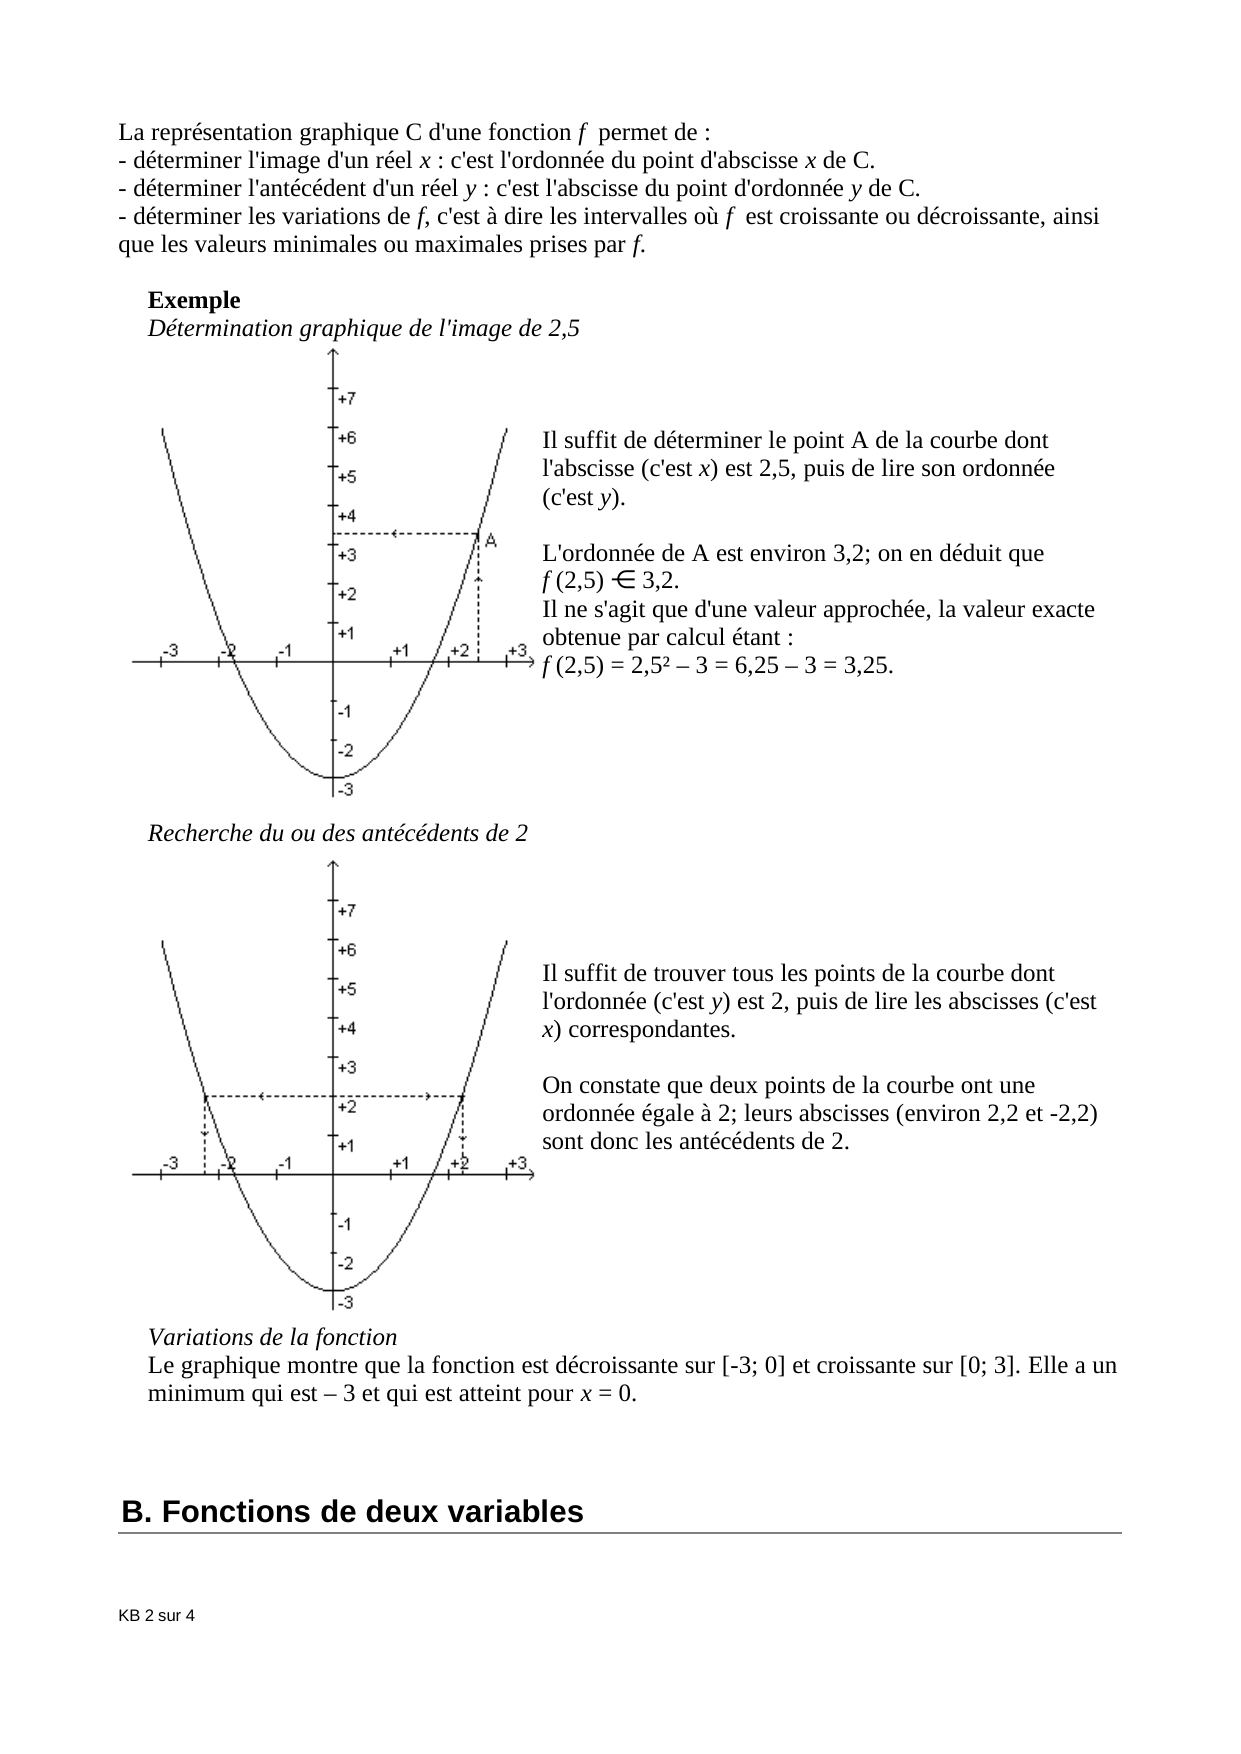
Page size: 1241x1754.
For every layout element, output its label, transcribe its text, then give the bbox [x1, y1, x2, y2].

subtitle Fonctions de deux variables [118, 1491, 1122, 1532]
text f (2,5) ⋲ 3,2. [542, 566, 1122, 594]
text Exemple [148, 286, 1122, 314]
text - déterminer l'image d'un réel x : c'est l'ordonnée du point d'abscisse x de C. [118, 146, 1122, 174]
text Il suffit de trouver tous les points de la courbe dont l'ordonnée (c'est y) est 2, puis de lire les abscisses (c'est x) correspondantes. [542, 959, 1122, 1043]
text - déterminer l'antécédent d'un réel y : c'est l'abscisse du point d'ordonnée y de C. [118, 174, 1122, 202]
text Il suffit de déterminer le point A de la courbe dont l'abscisse (c'est x) est 2,5, puis de lire son ordonnée [542, 426, 1122, 482]
text f (2,5) = 2,5² – 3 = 6,25 – 3 = 3,25. [542, 651, 1122, 678]
text La représentation graphique C d'une fonction f permet de : [118, 118, 1122, 146]
text (c'est y). [542, 482, 1122, 510]
text - déterminer les variations de f, c'est à dire les intervalles où f est croissante ou décroissante, ainsi que les valeurs minimales ou maximales prises par f. [118, 202, 1122, 258]
text Variations de la fonction [148, 1323, 1122, 1351]
text L'ordonnée de A est environ 3,2; on en déduit que [542, 538, 1122, 566]
picture [123, 856, 542, 1312]
text Il ne s'agit que d'une valeur approchée, la valeur exacte obtenue par calcul étant : [542, 594, 1122, 651]
text Le graphique montre que la fonction est décroissante sur [-3; 0] et croissante sur [0; 3]. Elle a un minimum qui est – 3 et qui est atteint pour x = 0. [148, 1351, 1122, 1407]
picture [123, 344, 542, 799]
text Détermination graphique de l'image de 2,5 [148, 314, 1122, 342]
text Recherche du ou des antécédents de 2 [148, 819, 1122, 847]
text On constate que deux points de la courbe ont une ordonnée égale à 2; leurs abscisses (environ 2,2 et -2,2) sont donc les antécédents de 2. [542, 1071, 1122, 1155]
